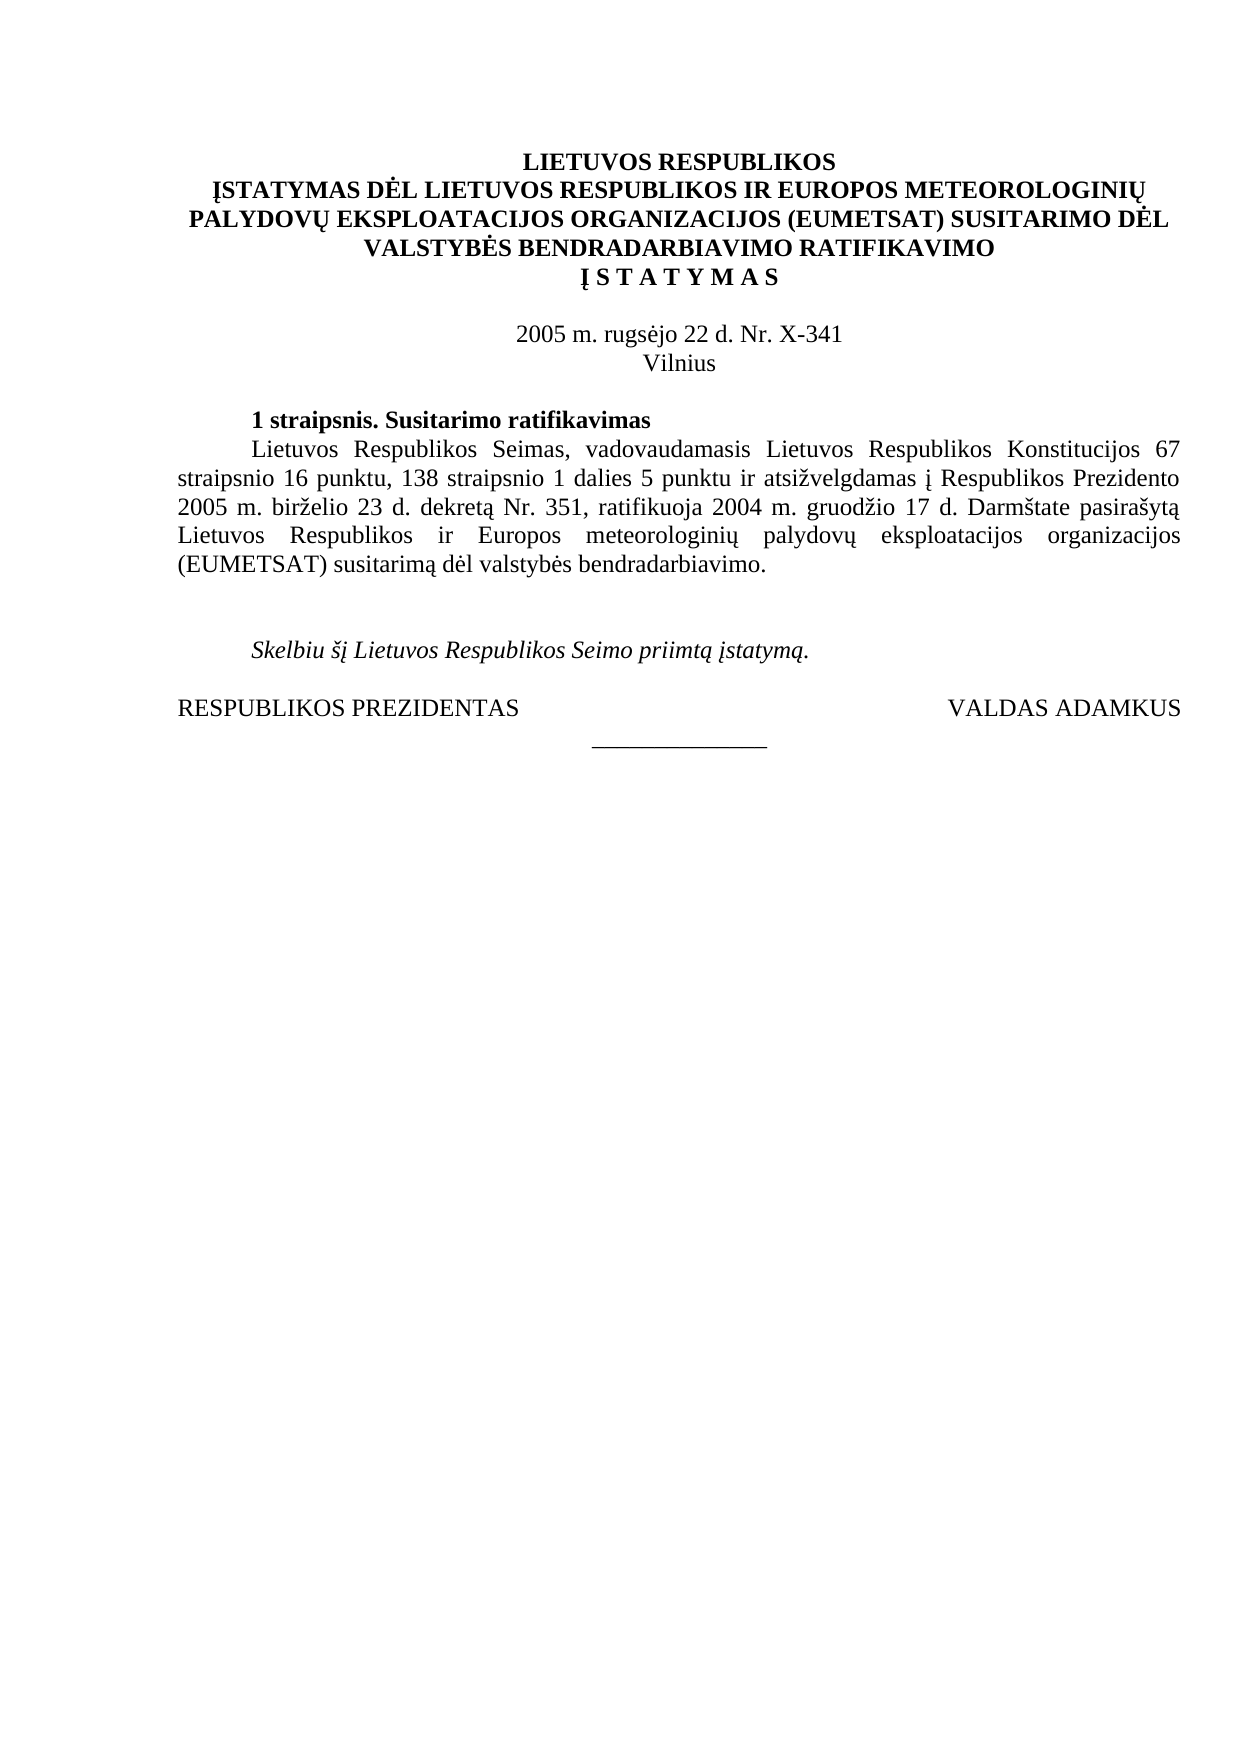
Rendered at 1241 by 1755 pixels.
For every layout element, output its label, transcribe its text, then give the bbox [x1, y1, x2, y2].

text LIETUVOS RESPUBLIKOS [177, 147, 1181, 176]
text 2005 m. rugsėjo 22 d. Nr. X-341 [177, 319, 1181, 348]
text Skelbiu šį Lietuvos Respublikos Seimo priimtą įstatymą. [177, 636, 1181, 664]
text 1 straipsnis. Susitarimo ratifikavimas [177, 406, 1181, 434]
text RESPUBLIKOS PREZIDENTAS VALDAS ADAMKUS [177, 693, 1181, 722]
text Vilnius [177, 348, 1181, 377]
text Į S T A T Y M A S [177, 262, 1181, 291]
text Lietuvos Respublikos Seimas, vadovaudamasis Lietuvos Respublikos Konstitucijos 67 straipsnio 16 punktu, 138 straipsnio 1 dalies 5 punktu ir atsižvelgdamas į Respublikos Prezidento 2005 m. birželio 23 d. dekretą Nr. 351, ratifikuoja 2004 m. gruodžio 17 d. Darmštate pasirašytą Lietuvos Respublikos ir Europos meteorologinių palydovų eksploatacijos organizacijos (EUMETSAT) susitarimą dėl valstybės bendradarbiavimo. [177, 434, 1181, 578]
text ĮSTATYMAS DĖL LIETUVOS RESPUBLIKOS IR EUROPOS METEOROLOGINIŲ PALYDOVŲ EKSPLOATACIJOS ORGANIZACIJOS (EUMETSAT) SUSITARIMO DĖL VALSTYBĖS BENDRADARBIAVIMO RATIFIKAVIMO [177, 176, 1181, 262]
text ______________ [177, 722, 1181, 751]
